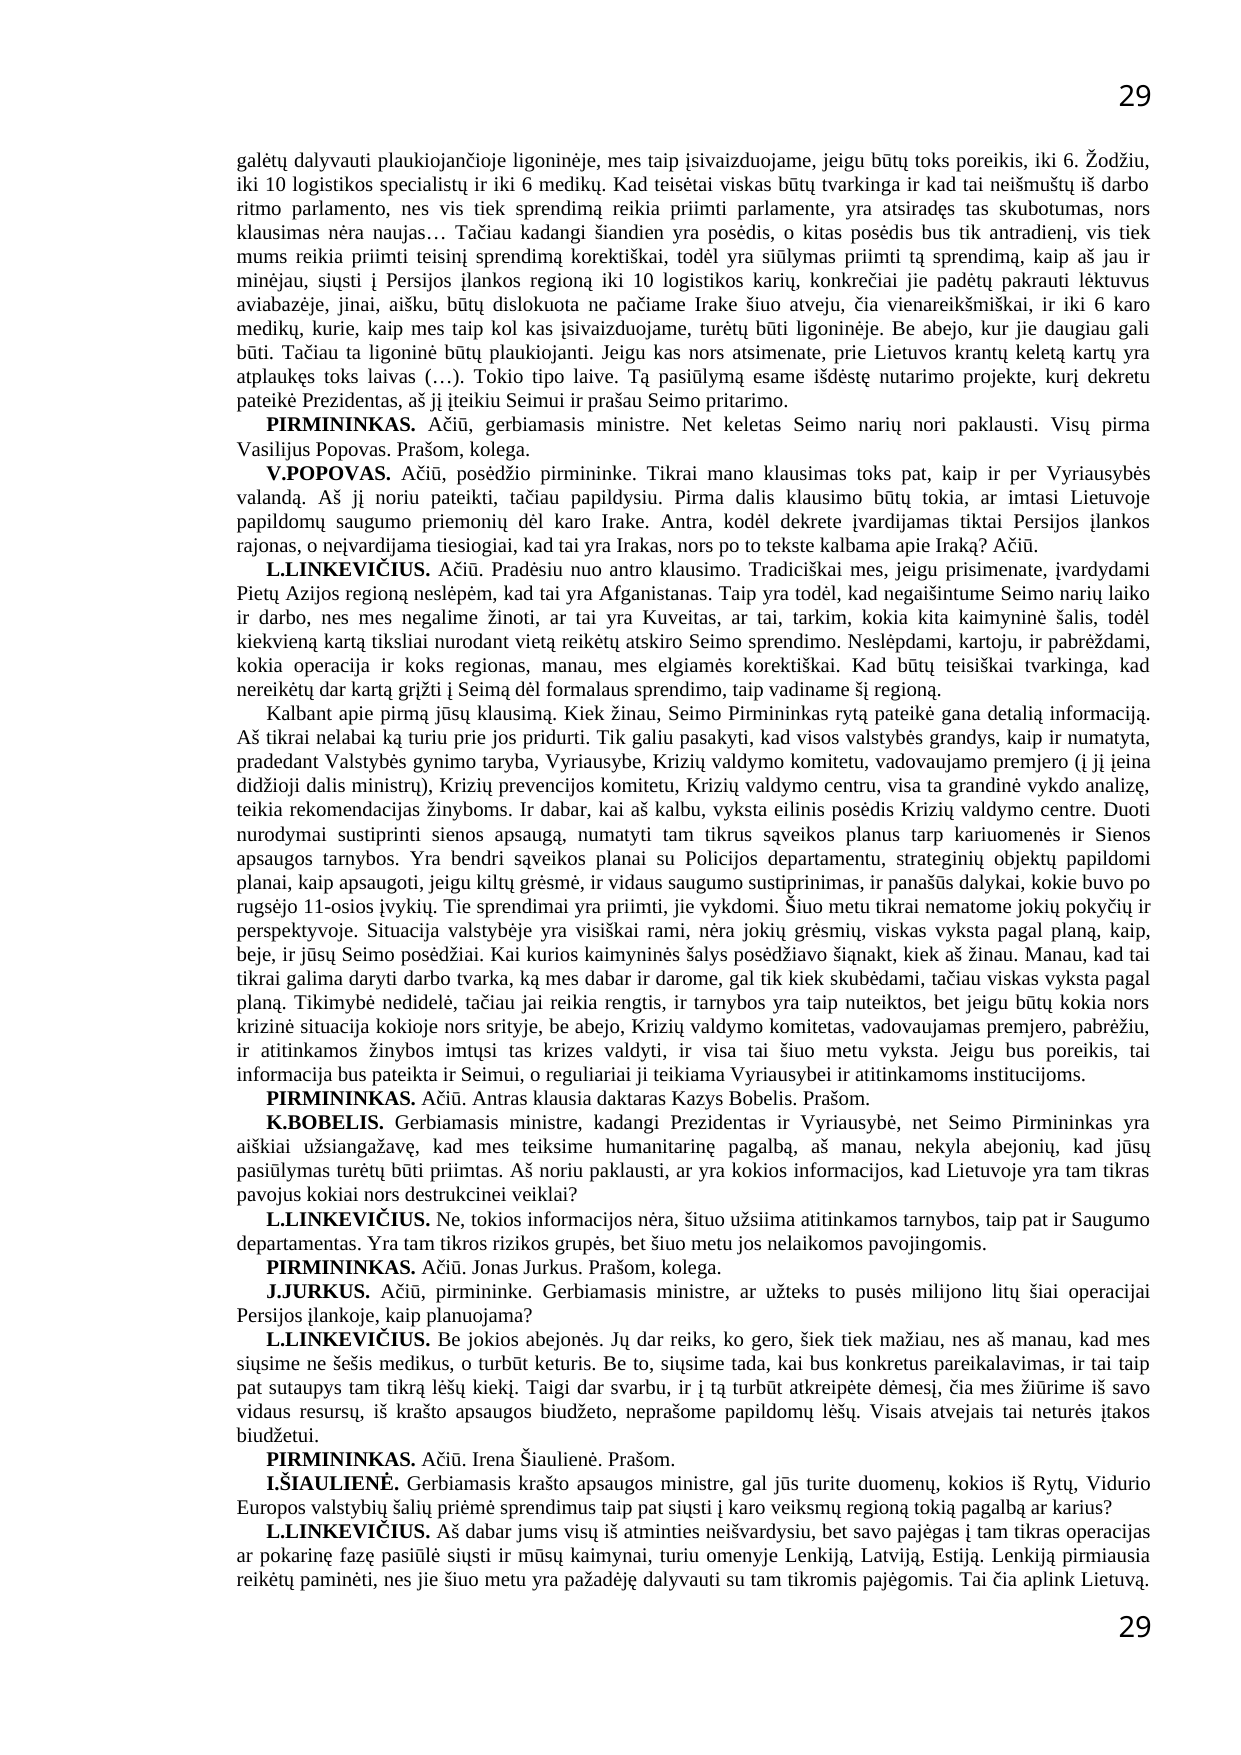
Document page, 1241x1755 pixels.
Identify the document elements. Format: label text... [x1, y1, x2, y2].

text L.LINKEVIČIUS. Aš dabar jums visų iš atminties neišvardysiu, bet savo pajėgas į tam tikras operacijas ar pokarinę fazę pasiūlė siųsti ir mūsų kaimynai, turiu omenyje Lenkiją, Latviją, Estiją. Lenkiją pirmiausia reikėtų paminėti, nes jie šiuo metu yra pažadėję dalyvauti su tam tikromis pajėgomis. Tai čia aplink Lietuvą. [236, 1519, 1152, 1591]
text V.POPOVAS. Ačiū, posėdžio pirmininke. Tikrai mano klausimas toks pat, kaip ir per Vyriausybės valandą. Aš jį noriu pateikti, tačiau papildysiu. Pirma dalis klausimo būtų tokia, ar imtasi Lietuvoje papildomų saugumo priemonių dėl karo Irake. Antra, kodėl dekrete įvardijamas tiktai Persijos įlankos rajonas, o neįvardijama tiesiogiai, kad tai yra Irakas, nors po to tekste kalbama apie Iraką? Ačiū. [236, 461, 1152, 557]
text PIRMININKAS. Ačiū, gerbiamasis ministre. Net keletas Seimo narių nori paklausti. Visų pirma Vasilijus Popovas. Prašom, kolega. [236, 412, 1152, 461]
text I.ŠIAULIENĖ. Gerbiamasis krašto apsaugos ministre, gal jūs turite duomenų, kokios iš Rytų, Vidurio Europos valstybių šalių priėmė sprendimus taip pat siųsti į karo veiksmų regioną tokią pagalbą ar karius? [236, 1471, 1152, 1519]
text J.JURKUS. Ačiū, pirmininke. Gerbiamasis ministre, ar užteks to pusės milijono litų šiai operacijai Persijos įlankoje, kaip planuojama? [236, 1279, 1152, 1327]
text PIRMININKAS. Ačiū. Irena Šiaulienė. Prašom. [236, 1447, 1152, 1471]
text Kalbant apie pirmą jūsų klausimą. Kiek žinau, Seimo Pirmininkas rytą pateikė gana detalią informaciją. Aš tikrai nelabai ką turiu prie jos pridurti. Tik galiu pasakyti, kad visos valstybės grandys, kaip ir numatyta, pradedant Valstybės gynimo taryba, Vyriausybe, Krizių valdymo komitetu, vadovaujamo premjero (į jį įeina didžioji dalis ministrų), Krizių prevencijos komitetu, Krizių valdymo centru, visa ta grandinė vykdo analizę, teikia rekomendacijas žinyboms. Ir dabar, kai aš kalbu, vyksta eilinis posėdis Krizių valdymo centre. Duoti nurodymai sustiprinti sienos apsaugą, numatyti tam tikrus sąveikos planus tarp kariuomenės ir Sienos apsaugos tarnybos. Yra bendri sąveikos planai su Policijos departamentu, strateginių objektų papildomi planai, kaip apsaugoti, jeigu kiltų grėsmė, ir vidaus saugumo sustiprinimas, ir panašūs dalykai, kokie buvo po rugsėjo 11-osios įvykių. Tie sprendimai yra priimti, jie vykdomi. Šiuo metu tikrai nematome jokių pokyčių ir perspektyvoje. Situacija valstybėje yra visiškai rami, nėra jokių grėsmių, viskas vyksta pagal planą, kaip, beje, ir jūsų Seimo posėdžiai. Kai kurios kaimyninės šalys posėdžiavo šiąnakt, kiek aš žinau. Manau, kad tai tikrai galima daryti darbo tvarka, ką mes dabar ir darome, gal tik kiek skubėdami, tačiau viskas vyksta pagal planą. Tikimybė nedidelė, tačiau jai reikia rengtis, ir tarnybos yra taip nuteiktos, bet jeigu būtų kokia nors krizinė situacija kokioje nors srityje, be abejo, Krizių valdymo komitetas, vadovaujamas premjero, pabrėžiu, ir atitinkamos žinybos imtųsi tas krizes valdyti, ir visa tai šiuo metu vyksta. Jeigu bus poreikis, tai informacija bus pateikta ir Seimui, o reguliariai ji teikiama Vyriausybei ir atitinkamoms institucijoms. [236, 701, 1152, 1086]
text L.LINKEVIČIUS. Be jokios abejonės. Jų dar reiks, ko gero, šiek tiek mažiau, nes aš manau, kad mes siųsime ne šešis medikus, o turbūt keturis. Be to, siųsime tada, kai bus konkretus pareikalavimas, ir tai taip pat sutaupys tam tikrą lėšų kiekį. Taigi dar svarbu, ir į tą turbūt atkreipėte dėmesį, čia mes žiūrime iš savo vidaus resursų, iš krašto apsaugos biudžeto, neprašome papildomų lėšų. Visais atvejais tai neturės įtakos biudžetui. [236, 1327, 1152, 1447]
text L.LINKEVIČIUS. Ne, tokios informacijos nėra, šituo užsiima atitinkamos tarnybos, taip pat ir Saugumo departamentas. Yra tam tikros rizikos grupės, bet šiuo metu jos nelaikomos pavojingomis. [236, 1206, 1152, 1254]
text PIRMININKAS. Ačiū. Antras klausia daktaras Kazys Bobelis. Prašom. [236, 1086, 1152, 1110]
text L.LINKEVIČIUS. Ačiū. Pradėsiu nuo antro klausimo. Tradiciškai mes, jeigu prisimenate, įvardydami Pietų Azijos regioną neslėpėm, kad tai yra Afganistanas. Taip yra todėl, kad negaišintume Seimo narių laiko ir darbo, nes mes negalime žinoti, ar tai yra Kuveitas, ar tai, tarkim, kokia kita kaimyninė šalis, todėl kiekvieną kartą tiksliai nurodant vietą reikėtų atskiro Seimo sprendimo. Neslėpdami, kartoju, ir pabrėždami, kokia operacija ir koks regionas, manau, mes elgiamės korektiškai. Kad būtų teisiškai tvarkinga, kad nereikėtų dar kartą grįžti į Seimą dėl formalaus sprendimo, taip vadiname šį regioną. [236, 557, 1152, 701]
text PIRMININKAS. Ačiū. Jonas Jurkus. Prašom, kolega. [236, 1254, 1152, 1279]
text galėtų dalyvauti plaukiojančioje ligoninėje, mes taip įsivaizduojame, jeigu būtų toks poreikis, iki 6. Žodžiu, iki 10 logistikos specialistų ir iki 6 medikų. Kad teisėtai viskas būtų tvarkinga ir kad tai neišmuštų iš darbo ritmo parlamento, nes vis tiek sprendimą reikia priimti parlamente, yra atsiradęs tas skubotumas, nors klausimas nėra naujas… Tačiau kadangi šiandien yra posėdis, o kitas posėdis bus tik antradienį, vis tiek mums reikia priimti teisinį sprendimą korektiškai, todėl yra siūlymas priimti tą sprendimą, kaip aš jau ir minėjau, siųsti į Persijos įlankos regioną iki 10 logistikos karių, konkrečiai jie padėtų pakrauti lėktuvus aviabazėje, jinai, aišku, būtų dislokuota ne pačiame Irake šiuo atveju, čia vienareikšmiškai, ir iki 6 karo medikų, kurie, kaip mes taip kol kas įsivaizduojame, turėtų būti ligoninėje. Be abejo, kur jie daugiau gali būti. Tačiau ta ligoninė būtų plaukiojanti. Jeigu kas nors atsimenate, prie Lietuvos krantų keletą kartų yra atplaukęs toks laivas (…). Tokio tipo laive. Tą pasiūlymą esame išdėstę nutarimo projekte, kurį dekretu pateikė Prezidentas, aš jį įteikiu Seimui ir prašau Seimo pritarimo. [236, 148, 1152, 412]
text K.BOBELIS. Gerbiamasis ministre, kadangi Prezidentas ir Vyriausybė, net Seimo Pirmininkas yra aiškiai užsiangažavę, kad mes teiksime humanitarinę pagalbą, aš manau, nekyla abejonių, kad jūsų pasiūlymas turėtų būti priimtas. Aš noriu paklausti, ar yra kokios informacijos, kad Lietuvoje yra tam tikras pavojus kokiai nors destrukcinei veiklai? [236, 1110, 1152, 1206]
